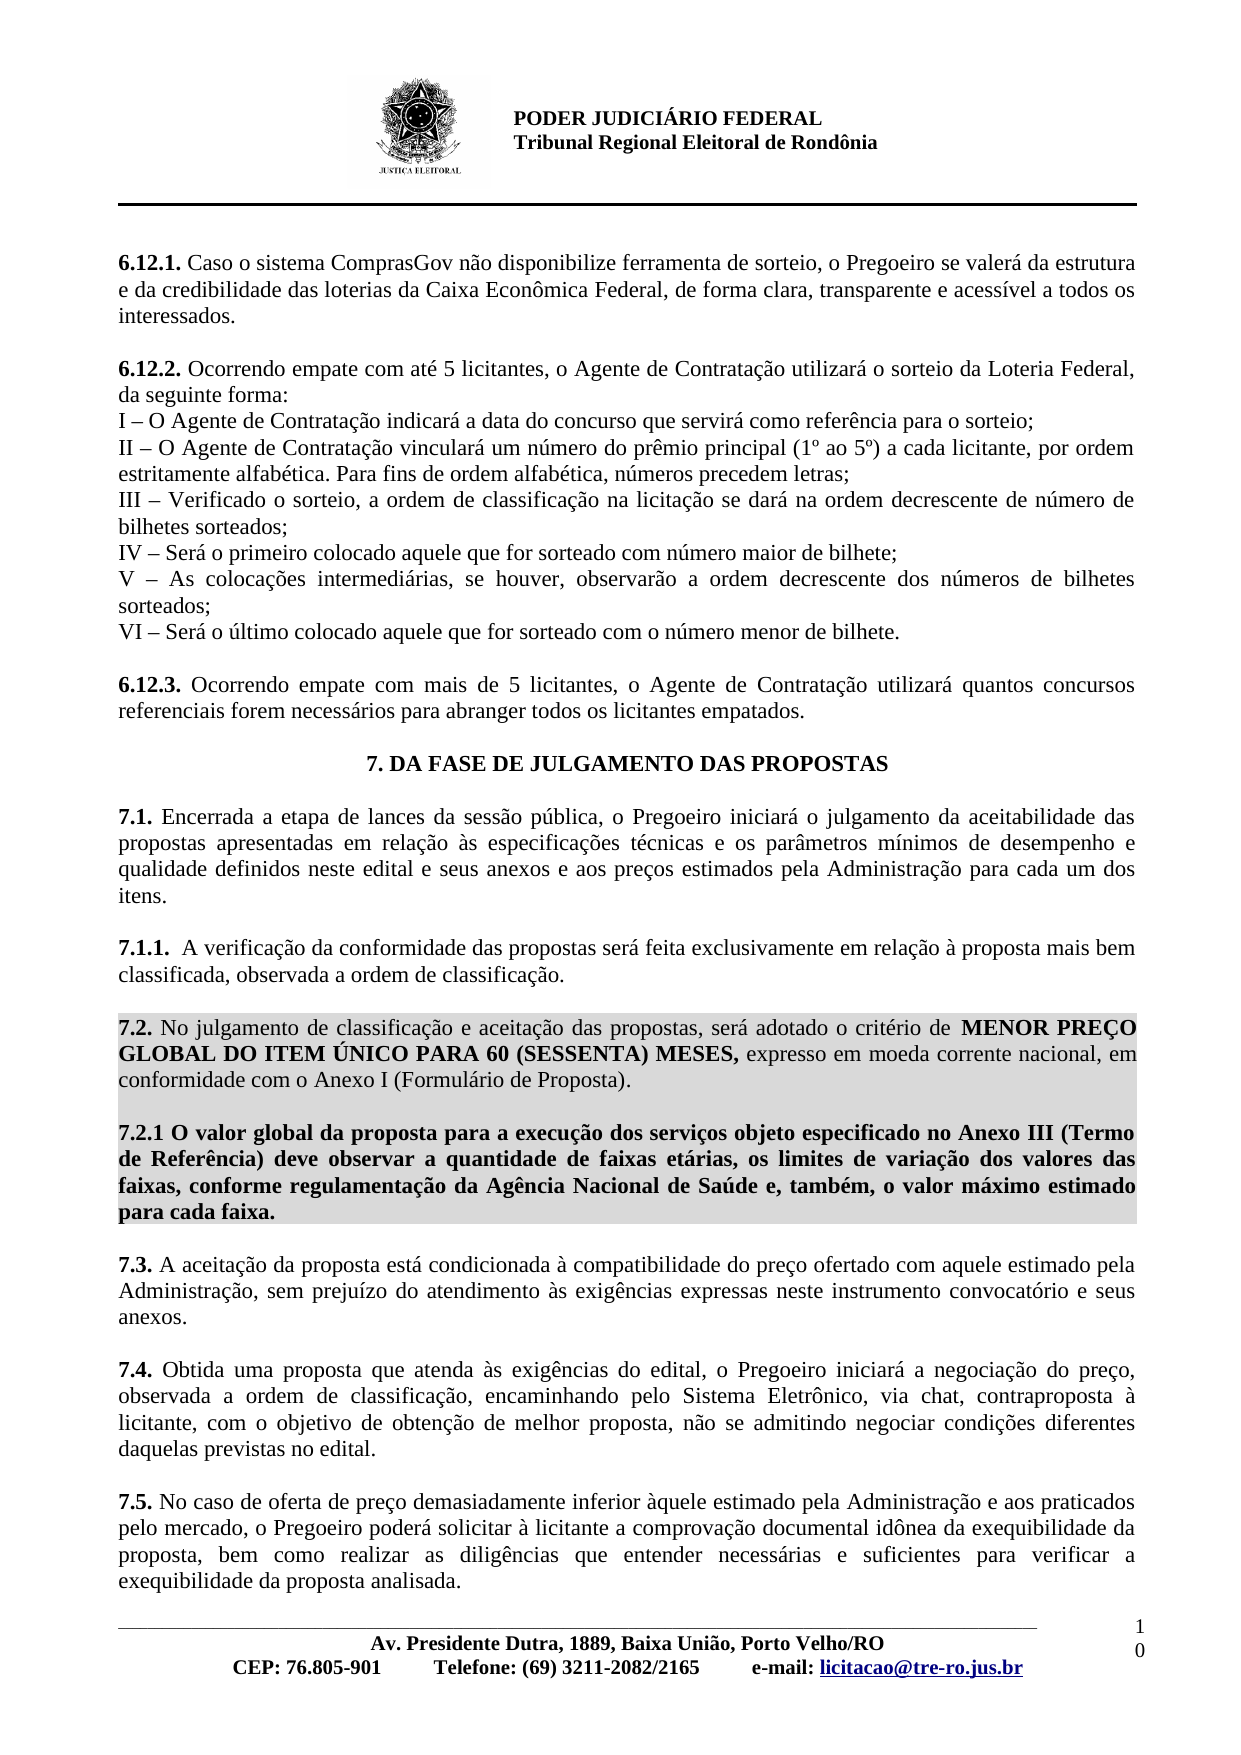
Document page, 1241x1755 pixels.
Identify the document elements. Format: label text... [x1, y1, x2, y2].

text 7.2.1 O valor global da proposta para a execução dos serviços objeto especificado no Anexo III (Termo de Referência) deve observar a quantidade de faixas etárias, os limites de variação dos valores das faixas, conforme regulamentação da Agência Nacional de Saúde e, também, o valor máximo estimado para cada faixa. [118, 1119, 1137, 1224]
text VI – Será o último colocado aquele que for sorteado com o número menor de bilhete. [118, 618, 1137, 644]
text 7.1. Encerrada a etapa de lances da sessão pública, o Pregoeiro iniciará o julgamento da aceitabilidade das propostas apresentadas em relação às especificações técnicas e os parâmetros mínimos de desempenho e qualidade definidos neste edital e seus anexos e aos preços estimados pela Administração para cada um dos itens. [118, 803, 1137, 908]
text III – Verificado o sorteio, a ordem de classificação na licitação se dará na ordem decrescente de número de bilhetes sorteados; [118, 486, 1137, 539]
text II – O Agente de Contratação vinculará um número do prêmio principal (1º ao 5º) a cada licitante, por ordem estritamente alfabética. Para fins de ordem alfabética, números precedem letras; [118, 434, 1137, 486]
text I – O Agente de Contratação indicará a data do concurso que servirá como referência para o sorteio; [118, 407, 1137, 434]
text 7.1.1. A verificação da conformidade das propostas será feita exclusivamente em relação à proposta mais bem classificada, observada a ordem de classificação. [118, 934, 1137, 987]
text 6.12.2. Ocorrendo empate com até 5 licitantes, o Agente de Contratação utilizará o sorteio da Loteria Federal, da seguinte forma: [118, 355, 1137, 407]
text 7.4. Obtida uma proposta que atenda às exigências do edital, o Pregoeiro iniciará a negociação do preço, observada a ordem de classificação, encaminhando pelo Sistema Eletrônico, via chat, contraproposta à licitante, com o objetivo de obtenção de melhor proposta, não se admitindo negociar condições diferentes daquelas previstas no edital. [118, 1356, 1137, 1462]
text 7.2. No julgamento de classificação e aceitação das propostas, será adotado o critério de MENOR PREÇO GLOBAL DO ITEM ÚNICO PARA 60 (SESSENTA) MESES, expresso em moeda corrente nacional, em conformidade com o Anexo I (Formulário de Proposta). [118, 1013, 1137, 1093]
text 6.12.1. Caso o sistema ComprasGov não disponibilize ferramenta de sorteio, o Pregoeiro se valerá da estrutura e da credibilidade das loterias da Caixa Econômica Federal, de forma clara, transparente e acessível a todos os interessados. [118, 249, 1137, 328]
text V – As colocações intermediárias, se houver, observarão a ordem decrescente dos números de bilhetes sorteados; [118, 566, 1137, 618]
subtitle 7. DA FASE DE JULGAMENTO DAS PROPOSTAS [118, 750, 1137, 776]
text 6.12.3. Ocorrendo empate com mais de 5 licitantes, o Agente de Contratação utilizará quantos concursos referenciais forem necessários para abranger todos os licitantes empatados. [118, 671, 1137, 724]
text IV – Será o primeiro colocado aquele que for sorteado com número maior de bilhete; [118, 539, 1137, 566]
text 7.5. No caso de oferta de preço demasiadamente inferior àquele estimado pela Administração e aos praticados pelo mercado, o Pregoeiro poderá solicitar à licitante a comprovação documental idônea da exequibilidade da proposta, bem como realizar as diligências que entender necessárias e suficientes para verificar a exequibilidade da proposta analisada. [118, 1488, 1137, 1593]
text 7.3. A aceitação da proposta está condicionada à compatibilidade do preço ofertado com aquele estimado pela Administração, sem prejuízo do atendimento às exigências expressas neste instrumento convocatório e seus anexos. [118, 1251, 1137, 1330]
